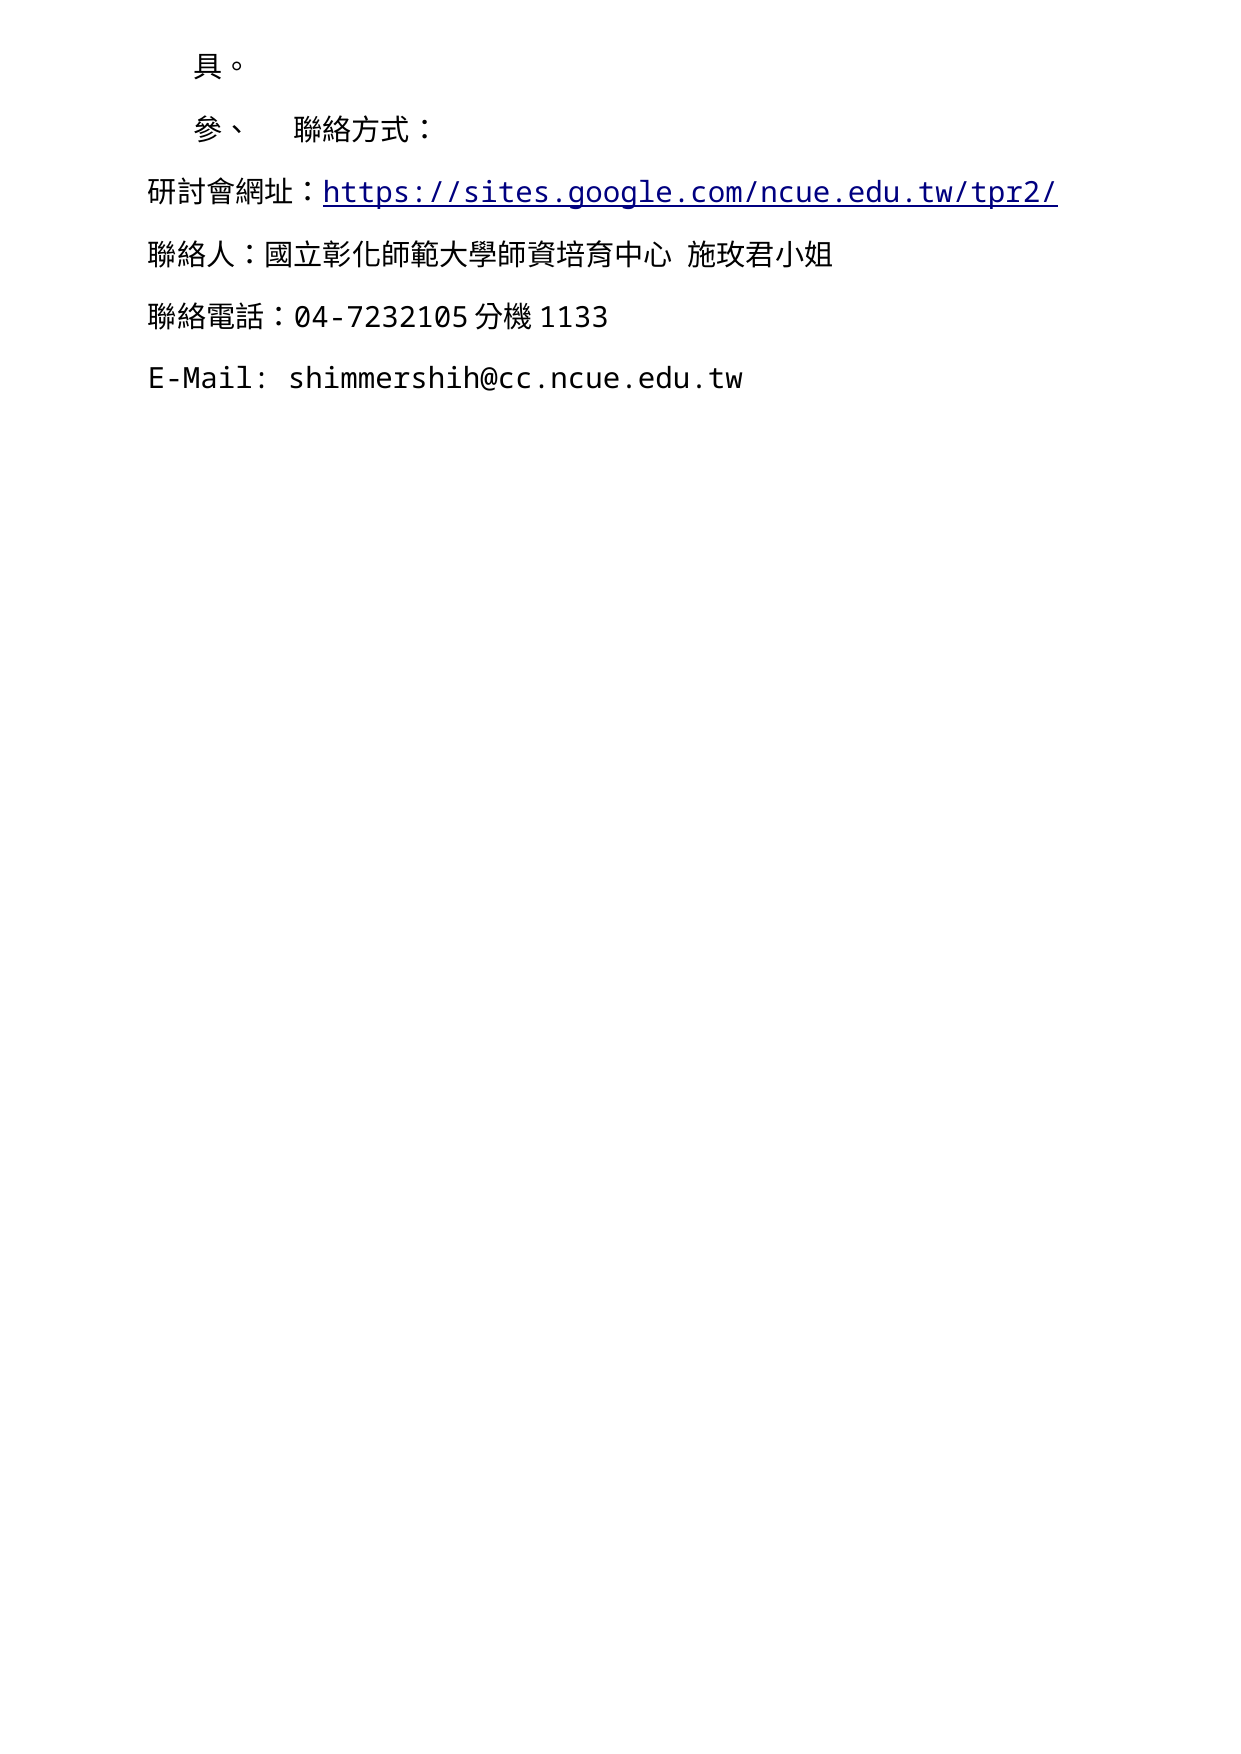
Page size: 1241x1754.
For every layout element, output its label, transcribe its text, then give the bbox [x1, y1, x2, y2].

list 聯絡方式： [193, 86, 1122, 148]
text 聯絡電話：04-7232105分機1133 [148, 273, 1122, 336]
text 研討會網址：https://sites.google.com/ncue.edu.tw/tpr2/ [148, 148, 1122, 211]
list 注意事項：本活動提供午餐，為響應環保請自備環保杯及環保餐具。 [193, 43, 1122, 86]
text 聯絡人：國立彰化師範大學師資培育中心 施玫君小姐 [148, 211, 1122, 273]
text E-Mail: shimmershih@cc.ncue.edu.tw [148, 336, 1122, 398]
